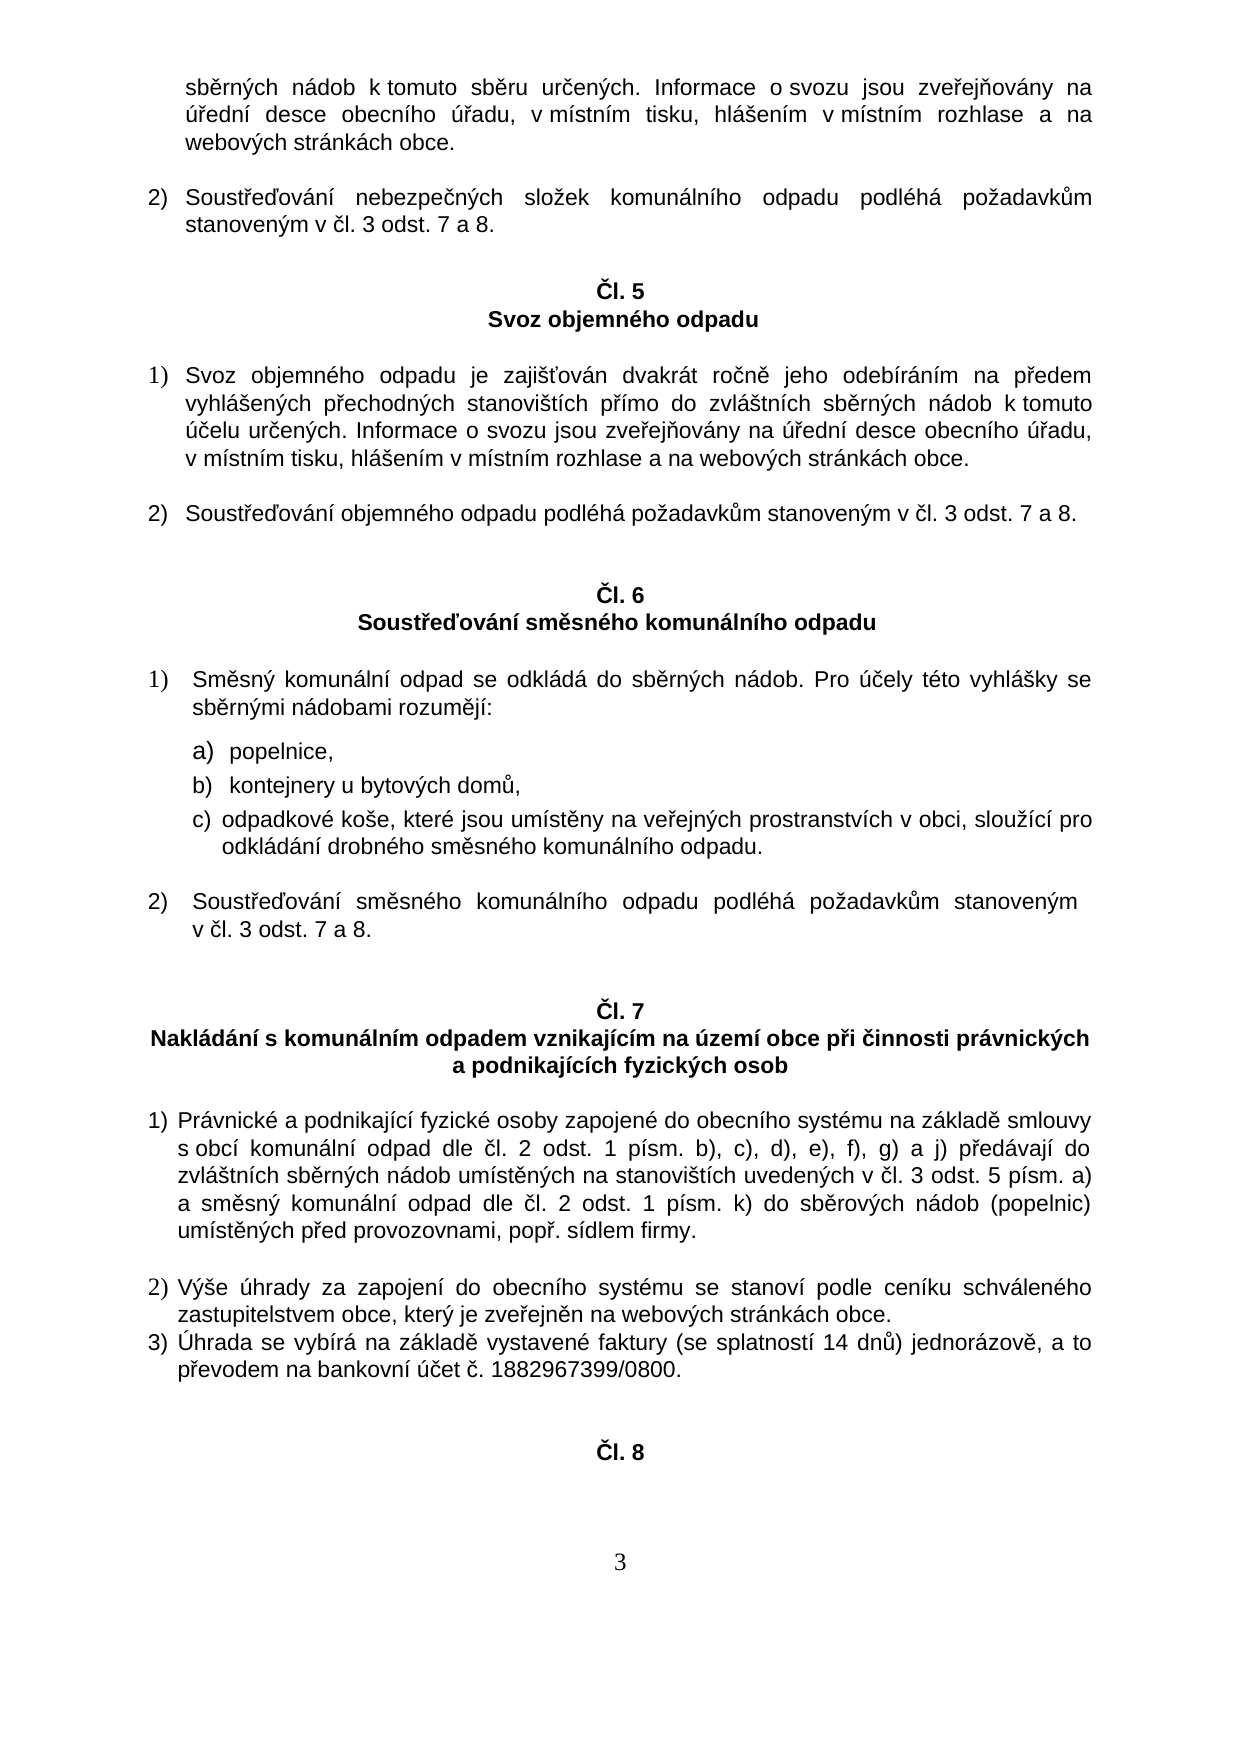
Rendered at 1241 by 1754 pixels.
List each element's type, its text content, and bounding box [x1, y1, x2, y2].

list odpadkové koše, které jsou umístěny na veřejných prostranstvích v obci, sloužící pro odkládání drobného směsného komunálního odpadu. [192, 806, 1092, 860]
list popelnice, [192, 736, 1092, 765]
list Soustřeďování objemného odpadu podléhá požadavkům stanoveným v čl. 3 odst. 7 a 8. [148, 500, 1092, 526]
subtitle Nakládání s komunálním odpadem vznikajícím na území obce při činnosti právnických a podnikajících fyzických osob [148, 1025, 1092, 1079]
text Čl. 8 [148, 1438, 1092, 1465]
list Výše úhrady za zapojení do obecního systému se stanoví podle ceníku schváleného zastupitelstvem obce, který je zveřejněn na webových stránkách obce. [148, 1272, 1092, 1328]
list Úhrada se vybírá na základě vystavené faktury (se splatností 14 dnů) jednorázově, a to převodem na bankovní účet č. 1882967399/0800. [148, 1329, 1092, 1383]
list Právnické a podnikající fyzické osoby zapojené do obecního systému na základě smlouvy s obcí komunální odpad dle čl. 2 odst. 1 písm. b), c), d), e), f), g) a j) předávají do zvláštních sběrných nádob umístěných na stanovištích uvedených v čl. 3 odst. 5 písm. a) a směsný komunální odpad dle čl. 2 odst. 1 písm. k) do sběrových nádob (popelnic) umístěných před provozovnami, popř. sídlem firmy. [148, 1107, 1092, 1243]
text Soustřeďování směsného komunálního odpadu [148, 609, 1092, 636]
text Čl. 6 [148, 582, 1092, 608]
list Svoz objemného odpadu je zajišťován dvakrát ročně jeho odebíráním na předem vyhlášených přechodných stanovištích přímo do zvláštních sběrných nádob k tomuto účelu určených. Informace o svozu jsou zveřejňovány na úřední desce obecního úřadu, v místním tisku, hlášením v místním rozhlase a na webových stránkách obce. [148, 360, 1092, 471]
list kontejnery u bytových domů, [192, 772, 1092, 799]
text Čl. 5 [148, 278, 1092, 304]
list sběrných nádob k tomuto sběru určených. Informace o svozu jsou zveřejňovány na úřední desce obecního úřadu, v místním tisku, hlášením v místním rozhlase a na webových stránkách obce. [148, 74, 1092, 155]
list Směsný komunální odpad se odkládá do sběrných nádob. Pro účely této vyhlášky se sběrnými nádobami rozumějí: [148, 664, 1092, 720]
text Svoz objemného odpadu [148, 306, 1092, 332]
list Soustřeďování směsného komunálního odpadu podléhá požadavkům stanoveným v čl. 3 odst. 7 a 8. [148, 888, 1092, 942]
text Čl. 7 [148, 998, 1092, 1024]
list Soustřeďování nebezpečných složek komunálního odpadu podléhá požadavkům stanoveným v čl. 3 odst. 7 a 8. [148, 183, 1092, 237]
